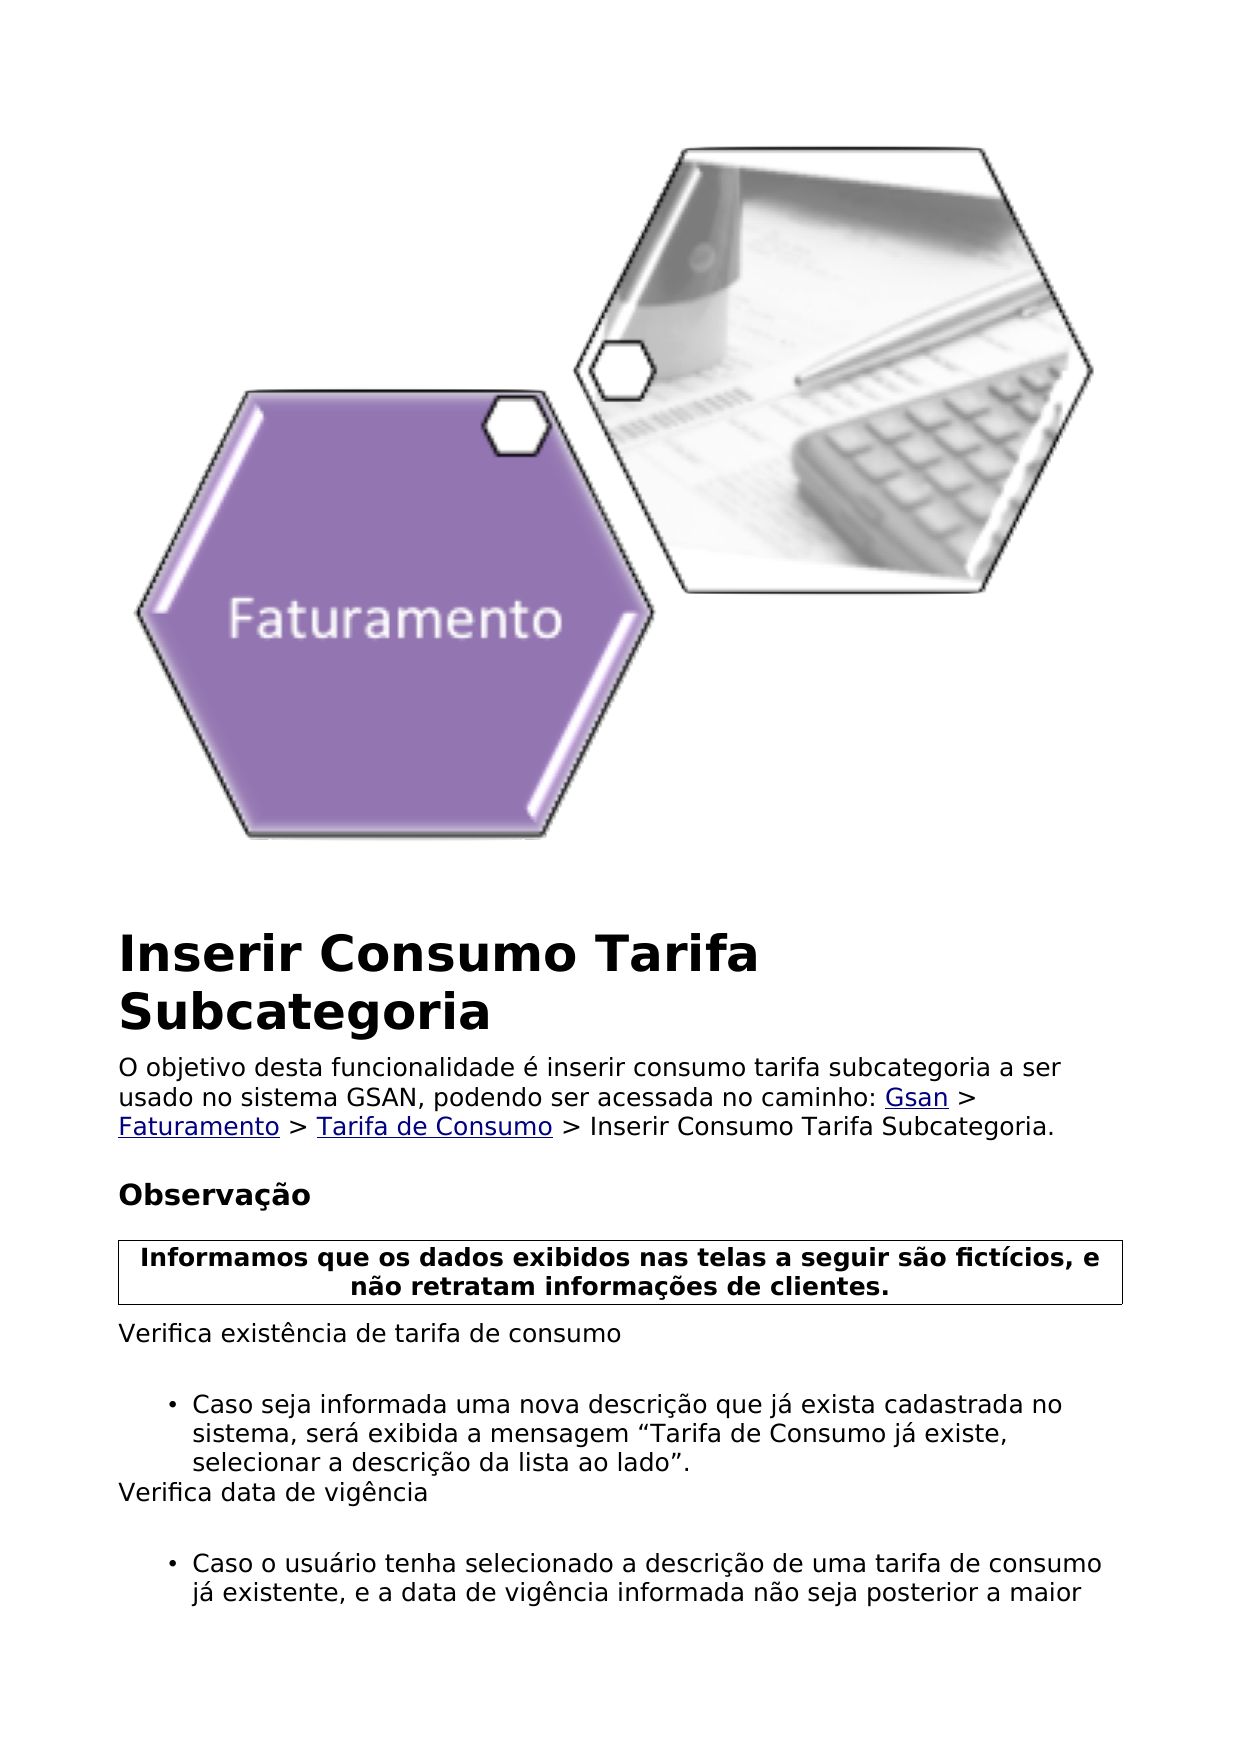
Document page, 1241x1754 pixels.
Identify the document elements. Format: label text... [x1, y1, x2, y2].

text Verifica data de vigência [118, 1478, 1122, 1507]
list Caso o usuário tenha selecionado a descrição de uma tarifa de consumo já existente, e a data de vigência informada não seja posterior a maior [177, 1549, 1122, 1607]
subtitle Observação [118, 1179, 1122, 1213]
table_header Informamos que os dados exibidos nas telas a seguir são fictícios, e não retratam informações de clientes. [119, 1241, 1122, 1304]
subtitle Inserir Consumo Tarifa Subcategoria [118, 925, 1122, 1041]
picture [118, 118, 1123, 858]
text O objetivo desta funcionalidade é inserir consumo tarifa subcategoria a ser usado no sistema GSAN, podendo ser acessada no caminho: Gsan > Faturamento > Tarifa de Consumo > Inserir Consumo Tarifa Subcategoria. [118, 1054, 1122, 1141]
list Caso seja informada uma nova descrição que já exista cadastrada no sistema, será exibida a mensagem “Tarifa de Consumo já existe, selecionar a descrição da lista ao lado”. [177, 1390, 1122, 1478]
text Verifica existência de tarifa de consumo [118, 1319, 1122, 1348]
